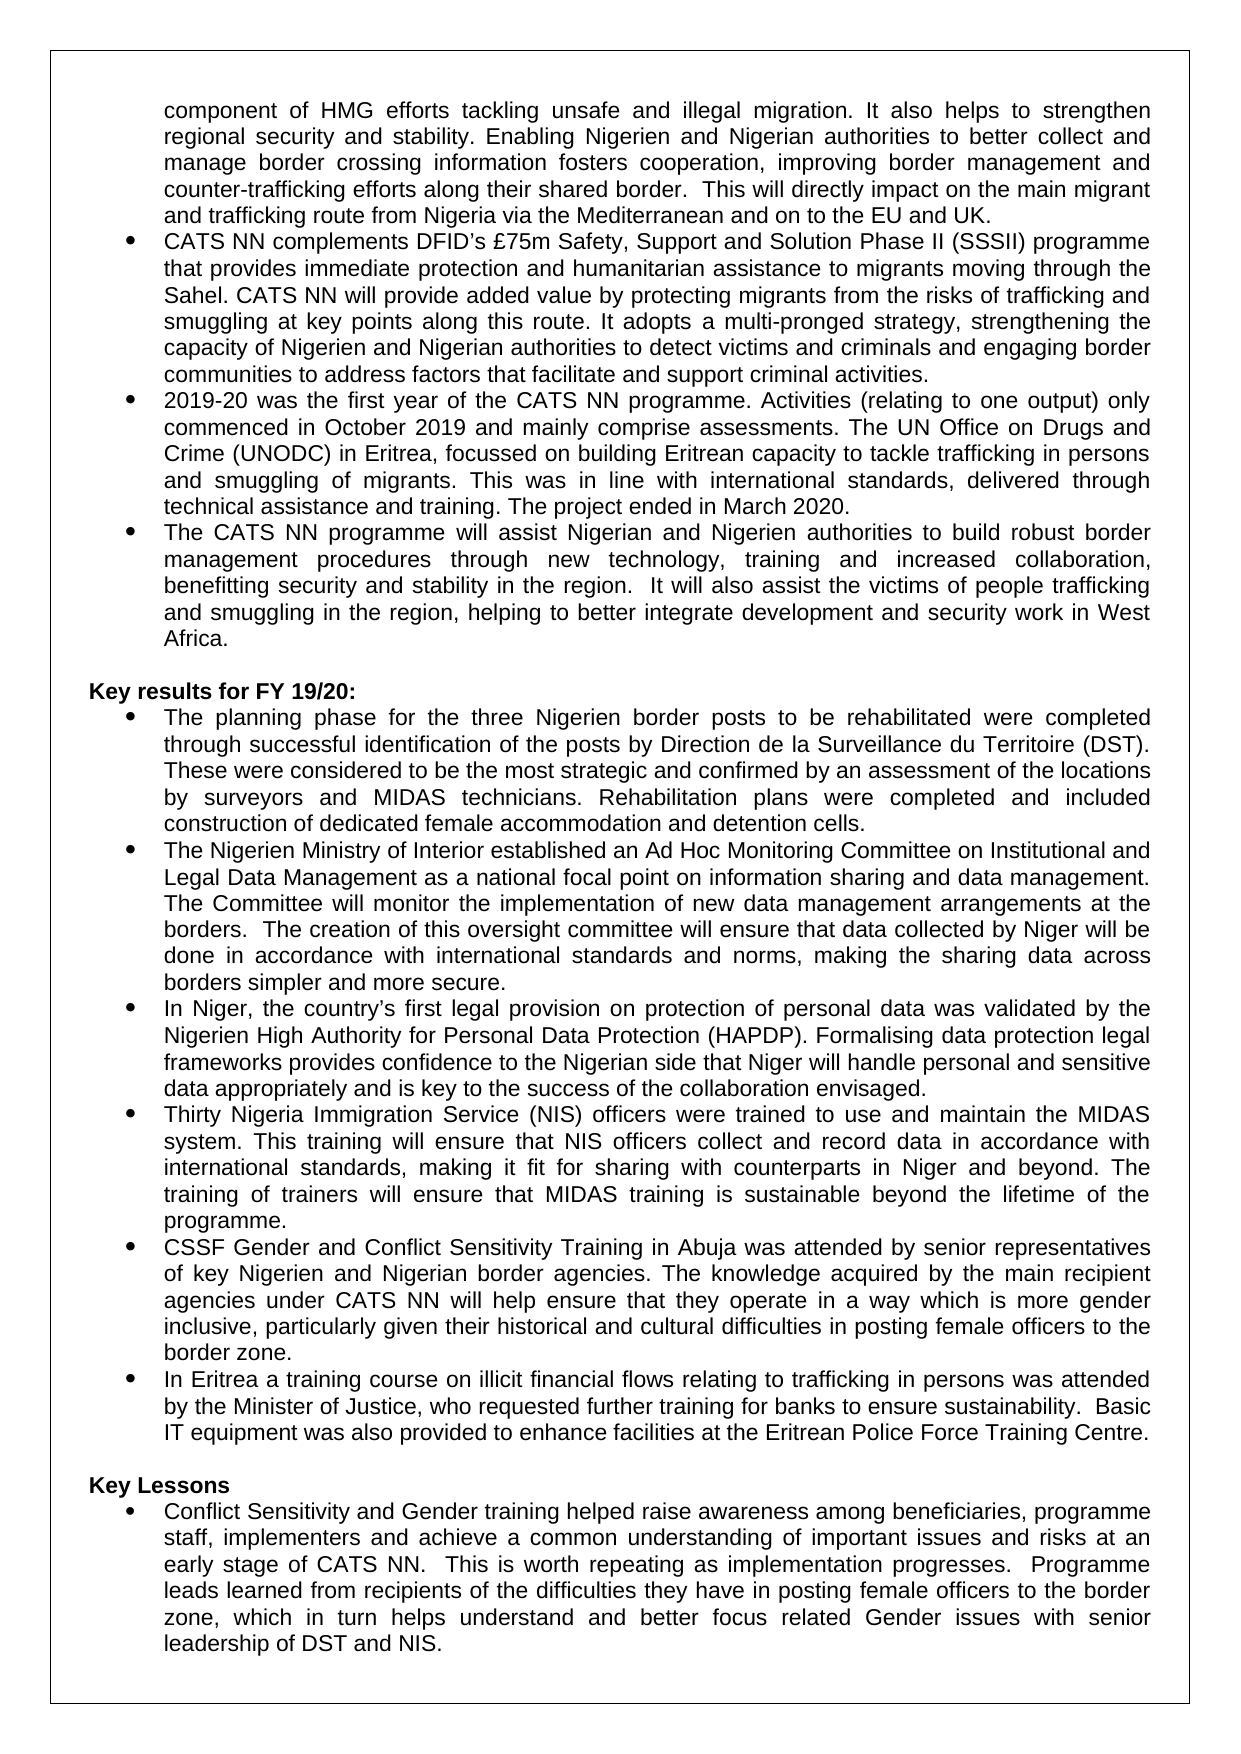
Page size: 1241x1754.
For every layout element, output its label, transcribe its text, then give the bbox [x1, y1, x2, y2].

list The Nigerien Ministry of Interior established an Ad Hoc Monitoring Committee on Institutional and Legal Data Management as a national focal point on information sharing and data management. The Committee will monitor the implementation of new data management arrangements at the borders. The creation of this oversight committee will ensure that data collected by Niger will be done in accordance with international standards and norms, making the sharing data across borders simpler and more secure. [126, 837, 1152, 995]
list CATS NN complements DFID’s £75m Safety, Support and Solution Phase II (SSSII) programme that provides immediate protection and humanitarian assistance to migrants moving through the Sahel. CATS NN will provide added value by protecting migrants from the risks of trafficking and smuggling at key points along this route. It adopts a multi-pronged strategy, strengthening the capacity of Nigerien and Nigerian authorities to detect victims and criminals and engaging border communities to address factors that facilitate and support criminal activities. [126, 228, 1152, 387]
text Key Lessons [89, 1472, 1152, 1498]
list component of HMG efforts tackling unsafe and illegal migration. It also helps to strengthen regional security and stability. Enabling Nigerien and Nigerian authorities to better collect and manage border crossing information fosters cooperation, improving border management and counter-trafficking efforts along their shared border. This will directly impact on the main migrant and trafficking route from Nigeria via the Mediterranean and on to the EU and UK. [126, 97, 1152, 228]
list The planning phase for the three Nigerien border posts to be rehabilitated were completed through successful identification of the posts by Direction de la Surveillance du Territoire (DST). These were considered to be the most strategic and confirmed by an assessment of the locations by surveyors and MIDAS technicians. Rehabilitation plans were completed and included construction of dedicated female accommodation and detention cells. [126, 704, 1152, 837]
list In Niger, the country’s first legal provision on protection of personal data was validated by the Nigerien High Authority for Personal Data Protection (HAPDP). Formalising data protection legal frameworks provides confidence to the Nigerian side that Niger will handle personal and sensitive data appropriately and is key to the success of the collaboration envisaged. [126, 995, 1152, 1101]
list CSSF Gender and Conflict Sensitivity Training in Abuja was attended by senior representatives of key Nigerien and Nigerian border agencies. The knowledge acquired by the main recipient agencies under CATS NN will help ensure that they operate in a way which is more gender inclusive, particularly given their historical and cultural difficulties in posting female officers to the border zone. [126, 1233, 1152, 1366]
list Thirty Nigeria Immigration Service (NIS) officers were trained to use and maintain the MIDAS system. This training will ensure that NIS officers collect and record data in accordance with international standards, making it fit for sharing with counterparts in Niger and beyond. The training of trainers will ensure that MIDAS training is sustainable beyond the lifetime of the programme. [126, 1101, 1152, 1233]
list The CATS NN programme will assist Nigerian and Nigerien authorities to build robust border management procedures through new technology, training and increased collaboration, benefitting security and stability in the region. It will also assist the victims of people trafficking and smuggling in the region, helping to better integrate development and security work in West Africa. [126, 519, 1152, 652]
list In Eritrea a training course on illicit financial flows relating to trafficking in persons was attended by the Minister of Justice, who requested further training for banks to ensure sustainability. Basic IT equipment was also provided to enhance facilities at the Eritrean Police Force Training Centre. [126, 1366, 1152, 1445]
list Conflict Sensitivity and Gender training helped raise awareness among beneficiaries, programme staff, implementers and achieve a common understanding of important issues and risks at an early stage of CATS NN. This is worth repeating as implementation progresses. Programme leads learned from recipients of the difficulties they have in posting female officers to the border zone, which in turn helps understand and better focus related Gender issues with senior leadership of DST and NIS. [126, 1498, 1152, 1656]
list 2019-20 was the first year of the CATS NN programme. Activities (relating to one output) only commenced in October 2019 and mainly comprise assessments. The UN Office on Drugs and Crime (UNODC) in Eritrea, focussed on building Eritrean capacity to tackle trafficking in persons and smuggling of migrants. This was in line with international standards, delivered through technical assistance and training. The project ended in March 2020. [126, 387, 1152, 519]
text Key results for FY 19/20: [89, 678, 1152, 704]
